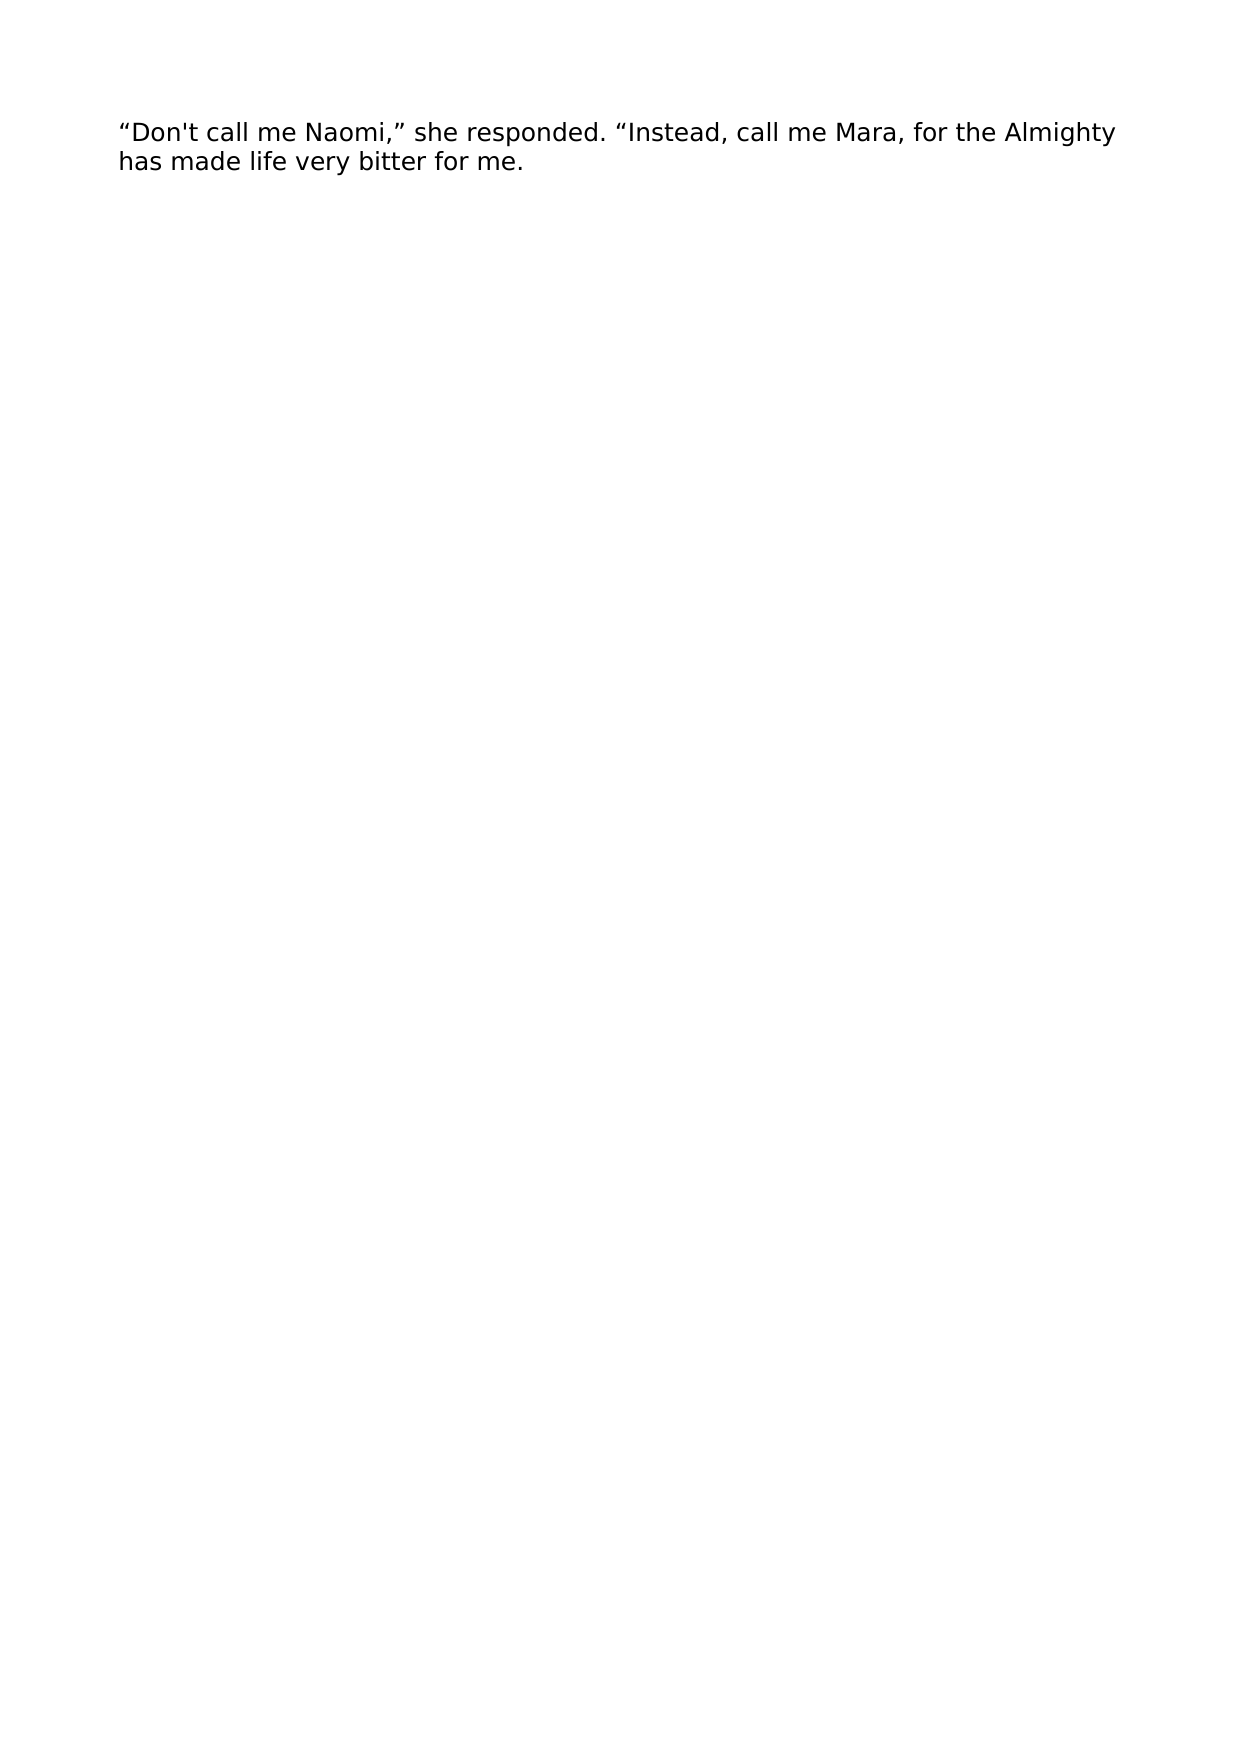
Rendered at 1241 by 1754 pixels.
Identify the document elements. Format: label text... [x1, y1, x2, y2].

text “Don't call me Naomi,” she responded. “Instead, call me Mara, for the Almighty has made life very bitter for me. [118, 118, 1122, 176]
